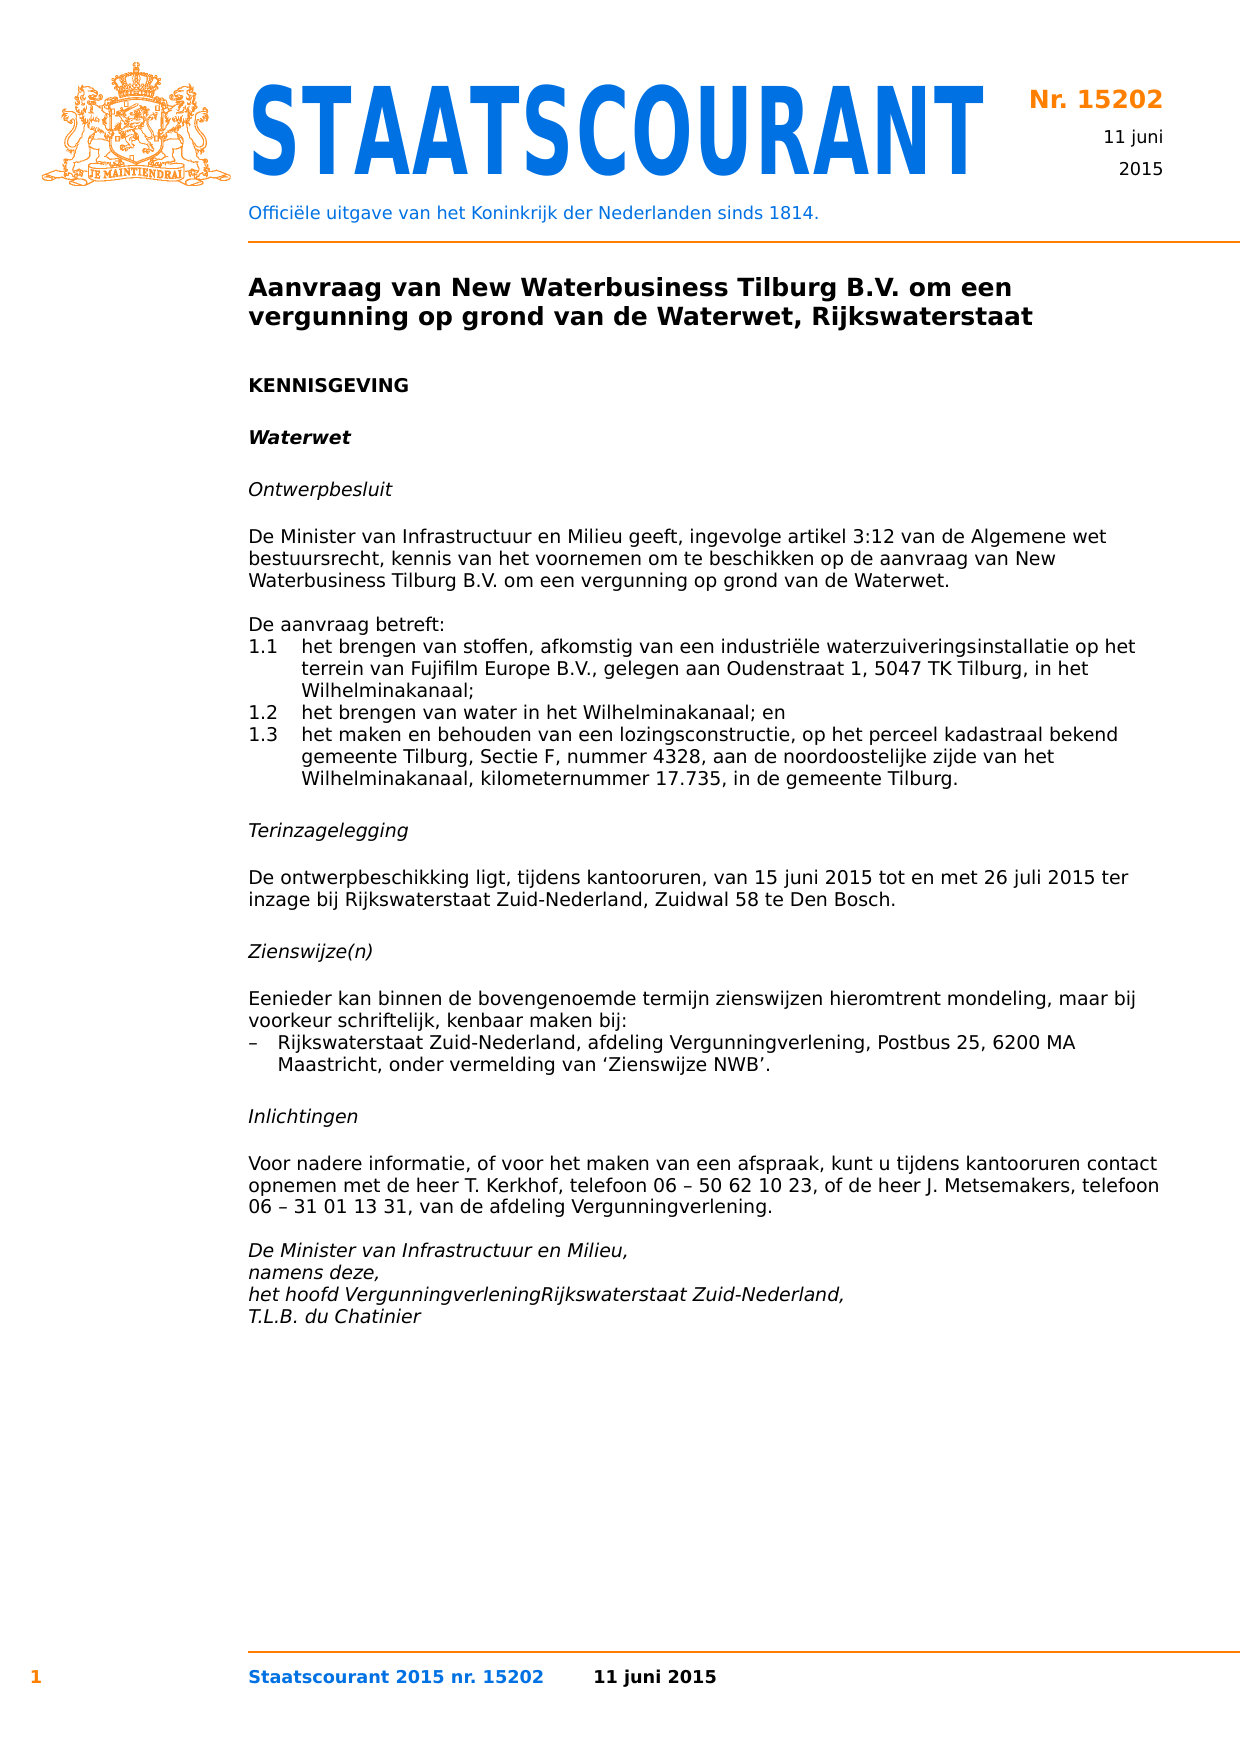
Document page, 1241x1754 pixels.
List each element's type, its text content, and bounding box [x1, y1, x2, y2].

text De Minister van Infrastructuur en Milieu, namens deze, het hoofd VergunningverleningRijkswaterstaat Zuid-Nederland, T.L.B. du Chatinier [248, 1240, 1163, 1328]
table_cell Officiële uitgave van het Koninkrijk der Nederlanden sinds 1814. [248, 203, 1240, 241]
text 1.3 het maken en behouden van een lozingsconstructie, op het perceel kadastraal bekend gemeente Tilburg, Sectie F, nummer 4328, aan de noordoostelijke zijde van het Wilhelminakanaal, kilometernummer 17.735, in de gemeente Tilburg. [248, 724, 1163, 790]
text De Minister van Infrastructuur en Milieu geeft, ingevolge artikel 3:12 van de Algemene wet bestuursrecht, kennis van het voornemen om te beschikken op de aanvraag van New Waterbusiness Tilburg B.V. om een vergunning op grond van de Waterwet. [248, 526, 1163, 592]
subtitle Terinzagelegging [248, 820, 1163, 842]
text De ontwerpbeschikking ligt, tijdens kantooruren, van 15 juni 2015 tot en met 26 juli 2015 ter inzage bij Rijkswaterstaat Zuid-Nederland, Zuidwal 58 te Den Bosch. [248, 867, 1163, 911]
text 1.1 het brengen van stoffen, afkomstig van een industriële waterzuiverings­installatie op het terrein van Fujifilm Europe B.V., gelegen aan Oudenstraat 1, 5047 TK Tilburg, in het Wilhelminakanaal; [248, 636, 1163, 702]
picture [41, 62, 231, 186]
table_cell 2015 [998, 153, 1240, 203]
table_header Nr. 15202 [998, 62, 1240, 121]
subtitle Aanvraag van New Waterbusiness Tilburg B.V. om een vergunning op grond van de Waterwet, Rijkswaterstaat [248, 273, 1163, 331]
table_header [25, 62, 248, 241]
text Voor nadere informatie, of voor het maken van een afspraak, kunt u tijdens kantooruren contact opnemen met de heer T. Kerkhof, telefoon 06 – 50 62 10 23, of de heer J. Metsemakers, telefoon 06 – 31 01 13 31, van de afdeling Vergunningverlening. [248, 1152, 1163, 1218]
text 1.2 het brengen van water in het Wilhelminakanaal; en [248, 702, 1163, 724]
subtitle Zienswijze(n) [248, 941, 1163, 963]
subtitle Ontwerpbesluit [248, 479, 1163, 501]
subtitle KENNISGEVING [248, 375, 1163, 397]
subtitle Inlichtingen [248, 1106, 1163, 1127]
subtitle Waterwet [248, 427, 1163, 449]
text – Rijkswaterstaat Zuid-Nederland, afdeling Vergunningverlening, Postbus 25, 6200 MA Maastricht, onder vermelding van ‘Zienswijze NWB’. [248, 1032, 1163, 1076]
table_cell 11 juni [998, 121, 1240, 153]
text Eenieder kan binnen de bovengenoemde termijn zienswijzen hieromtrent mondeling, maar bij voorkeur schriftelijk, kenbaar maken bij: [248, 988, 1163, 1032]
table_header STAATSCOURANT [248, 62, 998, 203]
text De aanvraag betreft: [248, 614, 1163, 636]
